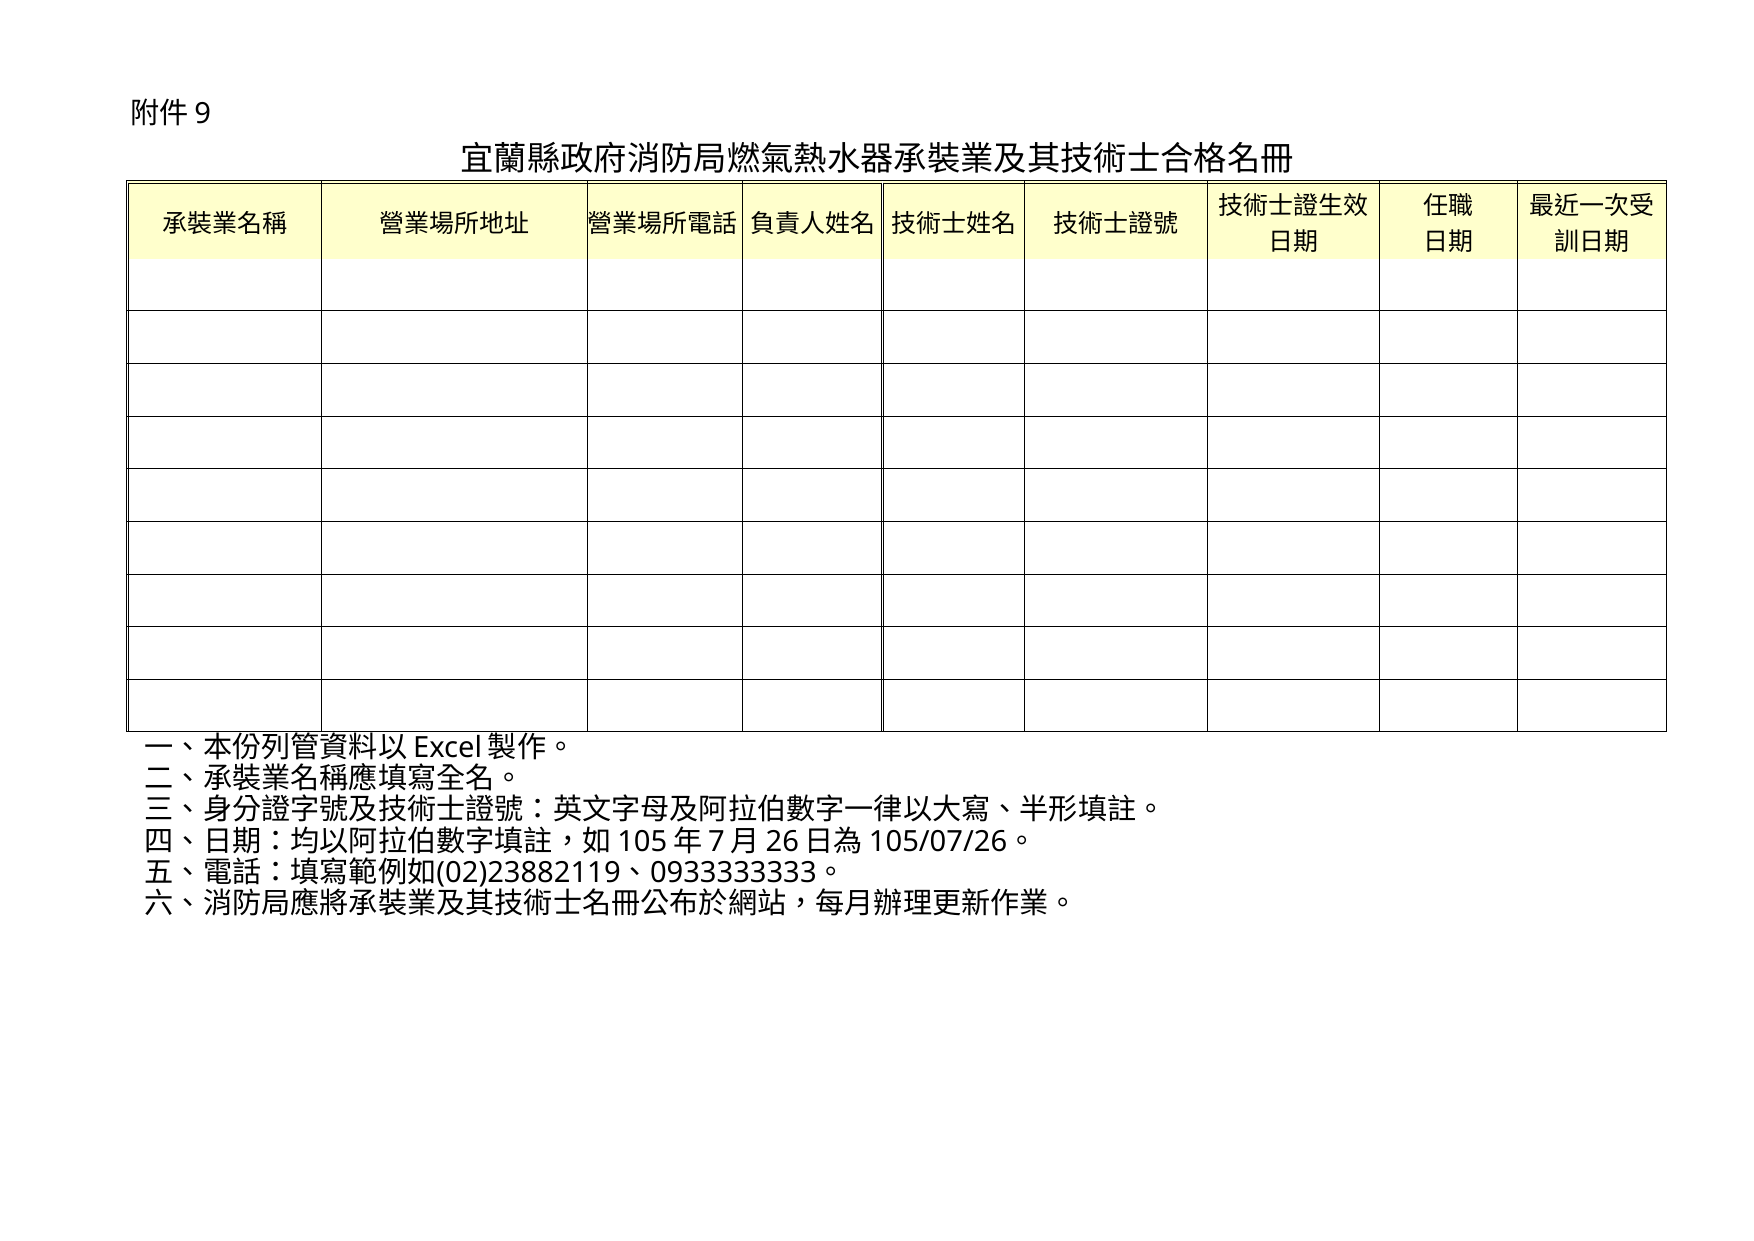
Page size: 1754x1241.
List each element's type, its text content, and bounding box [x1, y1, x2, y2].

table_cell [1380, 575, 1517, 626]
table_cell [1208, 627, 1379, 679]
table_cell [588, 364, 742, 416]
table_cell [1518, 259, 1666, 310]
table_cell [1518, 680, 1666, 731]
text 四、日期：均以阿拉伯數字填註，如105年7月26日為105/07/26。 [130, 826, 1624, 857]
table_cell [1208, 311, 1379, 363]
table_cell [322, 259, 587, 310]
table_cell [1518, 311, 1666, 363]
table_cell [1208, 364, 1379, 416]
table_cell [1380, 364, 1517, 416]
table_cell [743, 469, 881, 521]
table_cell [1380, 417, 1517, 468]
text 三、身分證字號及技術士證號：英文字母及阿拉伯數字一律以大寫、半形填註。 [130, 795, 1624, 826]
table_cell [322, 522, 587, 573]
table_cell [743, 575, 881, 626]
text 六、消防局應將承裝業及其技術士名冊公布於網站，每月辦理更新作業。 [130, 888, 1624, 920]
table_cell [1380, 522, 1517, 573]
table_cell [588, 311, 742, 363]
table_cell [322, 364, 587, 416]
table_header 技術士姓名 [884, 184, 1024, 259]
table_cell [588, 627, 742, 679]
table_header 營業場所電話 [588, 184, 742, 259]
table_cell [743, 259, 881, 310]
table_cell [1208, 522, 1379, 573]
table_cell [1518, 627, 1666, 679]
table_cell [743, 417, 881, 468]
table_cell [1518, 364, 1666, 416]
text 一、本份列管資料以Excel製作。 [130, 732, 1624, 763]
table_header 營業場所地址 [322, 184, 587, 259]
table_cell [129, 575, 321, 626]
table_cell [1025, 259, 1207, 310]
table_header 承裝業名稱 [129, 184, 321, 259]
table_cell [884, 364, 1024, 416]
table_cell [1518, 417, 1666, 468]
table_cell [1208, 575, 1379, 626]
table_cell [884, 259, 1024, 310]
table_cell [1025, 364, 1207, 416]
table_cell [1025, 469, 1207, 521]
table_cell [588, 259, 742, 310]
table_cell [743, 680, 881, 731]
table_cell [1380, 469, 1517, 521]
table_cell [1380, 627, 1517, 679]
table_cell [1025, 522, 1207, 573]
table_cell [1518, 575, 1666, 626]
table_header 技術士證生效日期 [1208, 184, 1379, 259]
table_cell [884, 680, 1024, 731]
table_cell [129, 469, 321, 521]
table_cell [588, 680, 742, 731]
text 二、承裝業名稱應填寫全名。 [130, 763, 1624, 795]
table_cell [129, 259, 321, 310]
table_cell [1025, 311, 1207, 363]
table_cell [588, 522, 742, 573]
table_cell [884, 469, 1024, 521]
table_cell [1208, 417, 1379, 468]
table_header 最近一次受訓日期 [1518, 184, 1666, 259]
table_cell [884, 417, 1024, 468]
table_cell [322, 417, 587, 468]
table_cell [1025, 417, 1207, 468]
table_cell [129, 417, 321, 468]
text 五、電話：填寫範例如(02)23882119、0933333333。 [130, 857, 1624, 888]
table_cell [1208, 469, 1379, 521]
table_header 任職 日期 [1380, 184, 1517, 259]
table_cell [322, 575, 587, 626]
table_cell [129, 364, 321, 416]
table_header 技術士證號 [1025, 184, 1207, 259]
table_cell [743, 627, 881, 679]
table_cell [743, 311, 881, 363]
table_cell [1518, 522, 1666, 573]
table_cell [884, 575, 1024, 626]
table_header 負責人姓名 [743, 184, 881, 259]
text 附件9 [130, 90, 1624, 132]
table_cell [322, 627, 587, 679]
table_cell [1380, 259, 1517, 310]
table_cell [322, 311, 587, 363]
table_cell [1025, 627, 1207, 679]
text 宜蘭縣政府消防局燃氣熱水器承裝業及其技術士合格名冊 [130, 132, 1624, 180]
table_cell [588, 469, 742, 521]
table_cell [322, 469, 587, 521]
table_cell [129, 680, 321, 731]
table_cell [129, 522, 321, 573]
table_cell [884, 311, 1024, 363]
table_cell [1518, 469, 1666, 521]
table_cell [1380, 680, 1517, 731]
table_cell [1025, 575, 1207, 626]
table_cell [588, 417, 742, 468]
table_cell [322, 680, 587, 731]
table_cell [743, 522, 881, 573]
table_cell [1208, 259, 1379, 310]
table_cell [129, 627, 321, 679]
table_cell [1025, 680, 1207, 731]
table_cell [588, 575, 742, 626]
table_cell [884, 522, 1024, 573]
table_cell [743, 364, 881, 416]
table_cell [884, 627, 1024, 679]
table_cell [1380, 311, 1517, 363]
table_cell [129, 311, 321, 363]
table_cell [1208, 680, 1379, 731]
